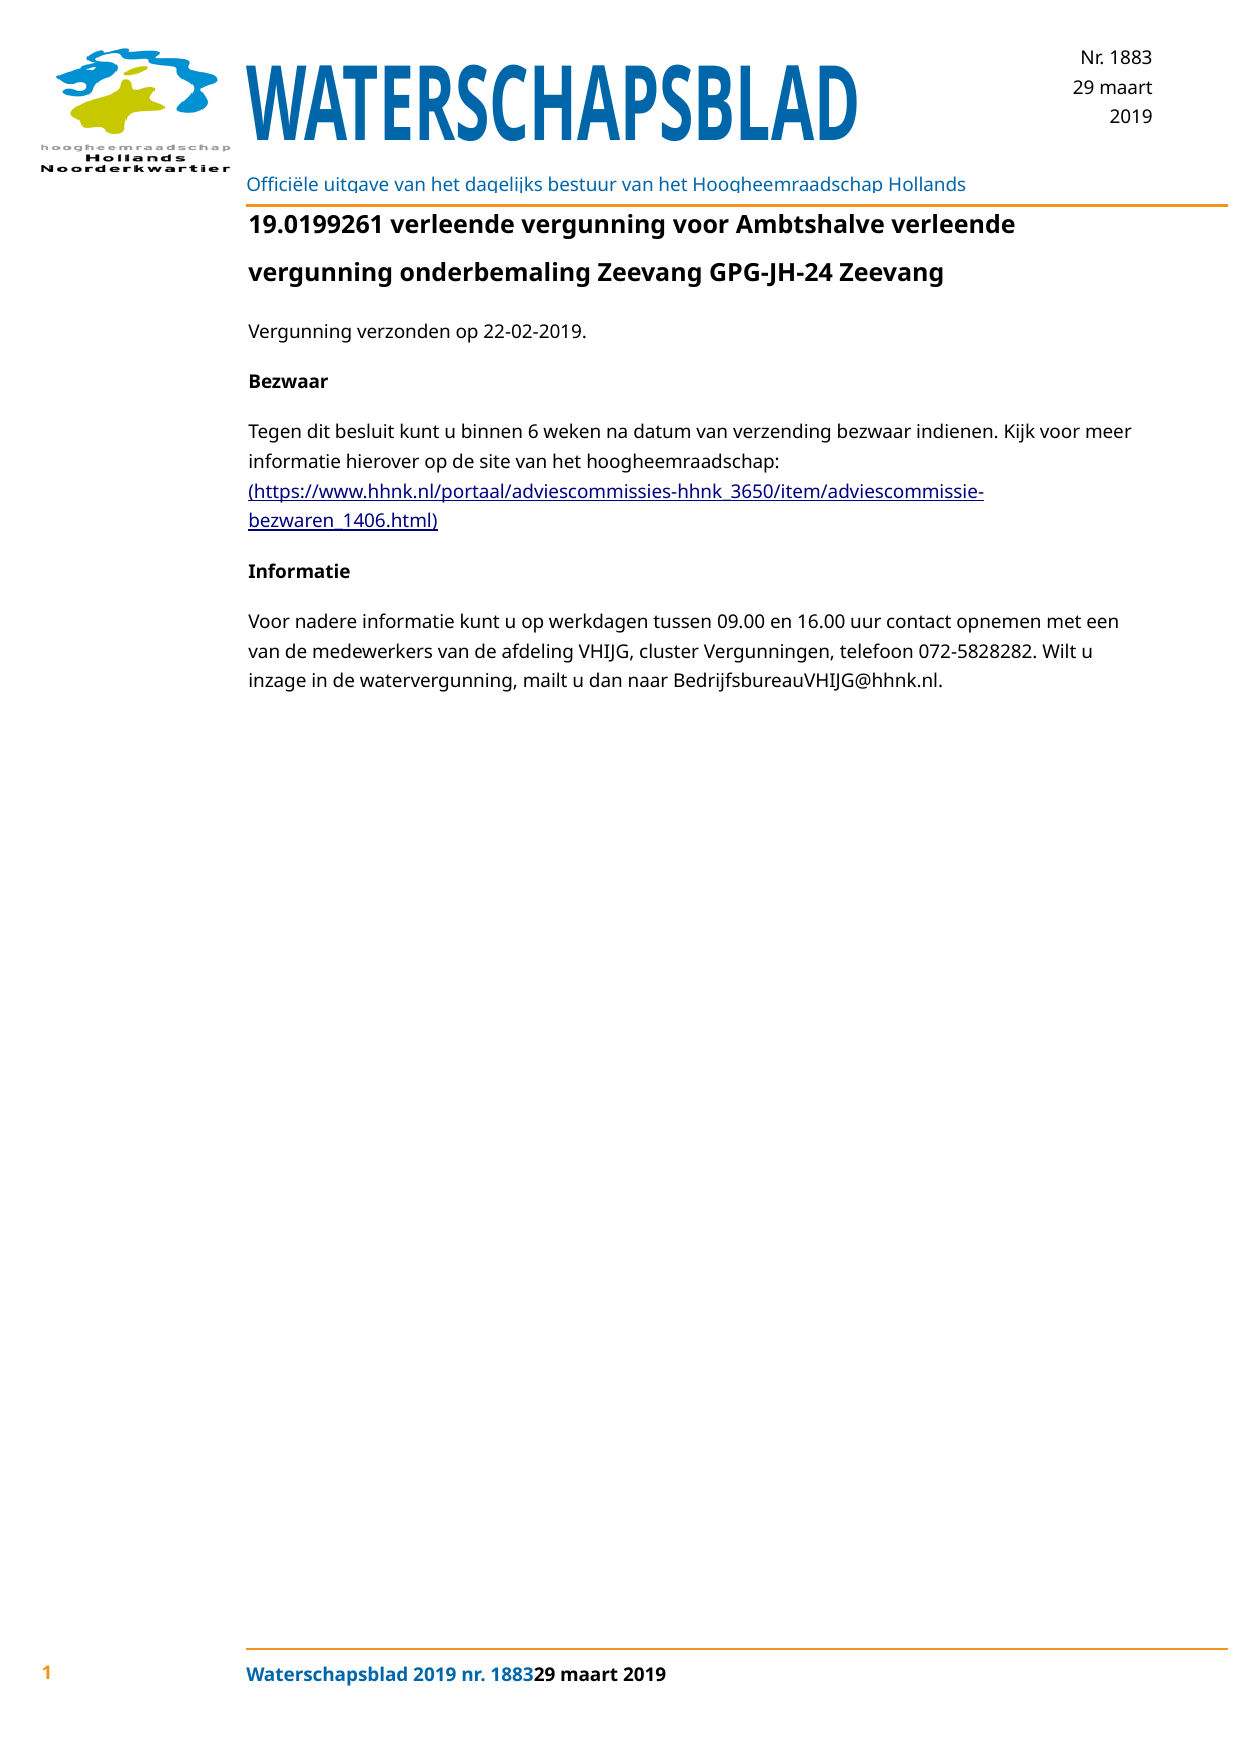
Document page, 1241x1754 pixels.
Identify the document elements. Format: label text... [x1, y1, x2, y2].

text Tegen dit besluit kunt u binnen 6 weken na datum van verzending bezwaar indienen. Kijk voor meer informatie hierover op de site van het hoogheemraadschap: (https://www.hhnk.nl/portaal/adviescommissies-hhnk_3650/item/adviescommissie-bezwaren_1406.html) [248, 419, 1152, 533]
text Voor nadere informatie kunt u op werkdagen tussen 09.00 en 16.00 uur contact opnemen met een van de medewerkers van de afdeling VHIJG, cluster Vergunningen, telefoon 072-5828282. Wilt u inzage in de watervergunning, mailt u dan naar BedrijfsbureauVHIJG@hhnk.nl. [248, 608, 1152, 693]
text Informatie [248, 558, 1152, 584]
text Vergunning verzonden op 22-02-2019. [248, 318, 1152, 344]
text Bezwaar [248, 368, 1152, 394]
picture [41, 47, 231, 172]
text 19.0199261 verleende vergunning voor Ambtshalve verleende vergunning onderbemaling Zeevang GPG-JH-24 Zeevang [248, 207, 1152, 288]
